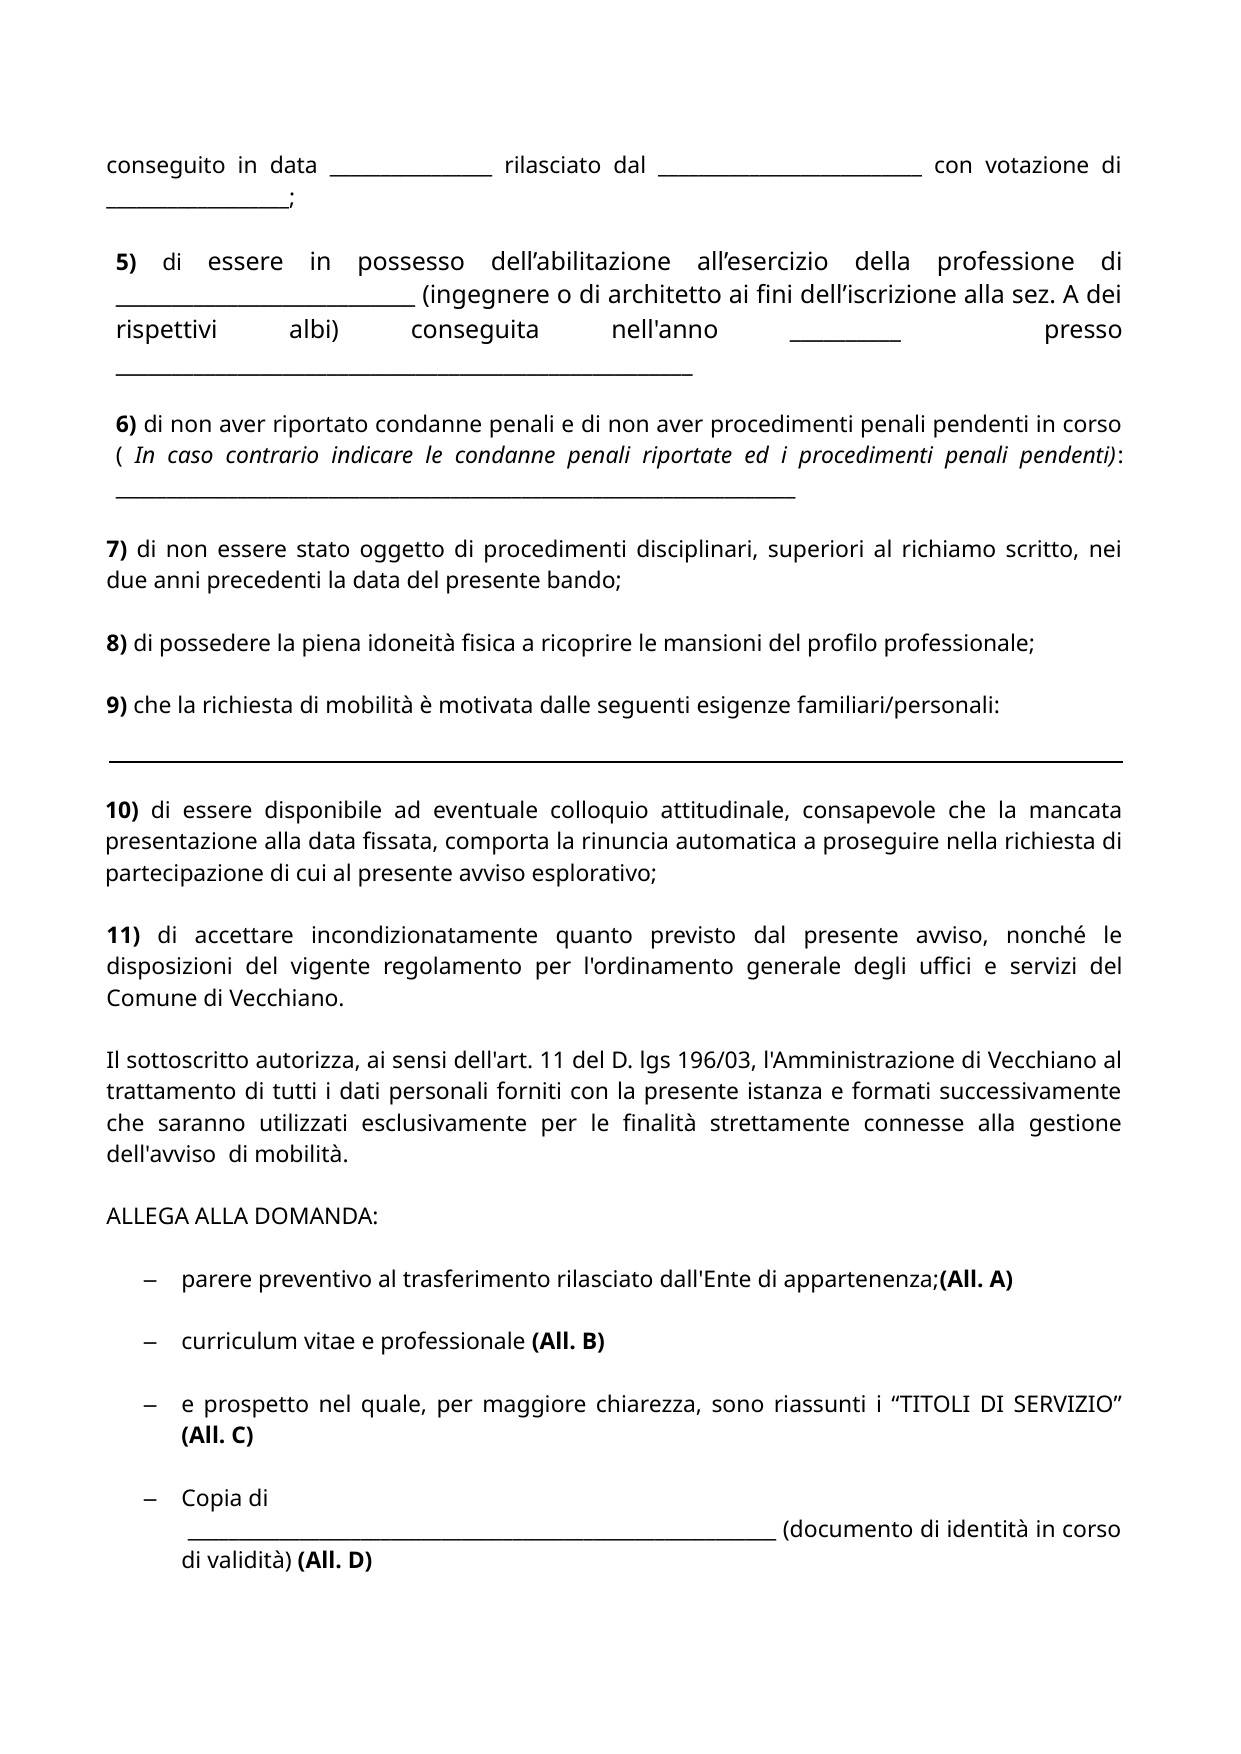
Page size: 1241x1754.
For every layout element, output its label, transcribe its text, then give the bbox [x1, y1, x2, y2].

text 9) che la richiesta di mobilità è motivata dalle seguenti esigenze familiari/personali: [106, 689, 1123, 721]
text 11) di accettare incondizionatamente quanto previsto dal presente avviso, nonché le disposizioni del vigente regolamento per l'ordinamento generale degli uffici e servizi del Comune di Vecchiano. [106, 919, 1123, 1013]
list __________________________________________________________ (documento di identità in corso di validità) (All. D) [144, 1513, 1123, 1575]
text Il sottoscritto autorizza, ai sensi dell'art. 11 del D. lgs 196/03, l'Amministrazione di Vecchiano al trattamento di tutti i dati personali forniti con la presente istanza e formati successivamente che saranno utilizzati esclusivamente per le finalità strettamente connesse alla gestione dell'avviso di mobilità. [106, 1044, 1123, 1169]
text 6) di non aver riportato condanne penali e di non aver procedimenti penali pendenti in corso ( In caso contrario indicare le condanne penali riportate ed i procedimenti penali pendenti): ___________________________________________________________________ [116, 408, 1123, 502]
text 7) di non essere stato oggetto di procedimenti disciplinari, superiori al richiamo scritto, nei due anni precedenti la data del presente bando; [106, 533, 1123, 596]
text conseguito in data ________________ rilasciato dal __________________________ con votazione di __________________; [106, 149, 1123, 212]
list 10) di essere disponibile ad eventuale colloquio attitudinale, consapevole che la mancata presentazione alla data fissata, comporta la rinuncia automatica a proseguire nella richiesta di partecipazione di cui al presente avviso esplorativo; [105, 794, 1123, 888]
text 8) di possedere la piena idoneità fisica a ricoprire le mansioni del profilo professionale; [106, 627, 1123, 658]
list curriculum vitae e professionale (All. B) [144, 1325, 1123, 1356]
list Copia di [144, 1481, 1123, 1513]
list e prospetto nel quale, per maggiore chiarezza, sono riassunti i “TITOLI DI SERVIZIO” (All. C) [144, 1388, 1123, 1450]
text ALLEGA ALLA DOMANDA: [106, 1200, 1123, 1231]
list 5) di essere in possesso dell’abilitazione all’esercizio della professione di ___________________________ (ingegnere o di architetto ai fini dell’iscrizione alla sez. A dei rispettivi albi) conseguita nell'anno __________ presso ____________________________________________________ [116, 243, 1123, 379]
list parere preventivo al trasferimento rilasciato dall'Ente di appartenenza;(All. A) [144, 1263, 1123, 1294]
